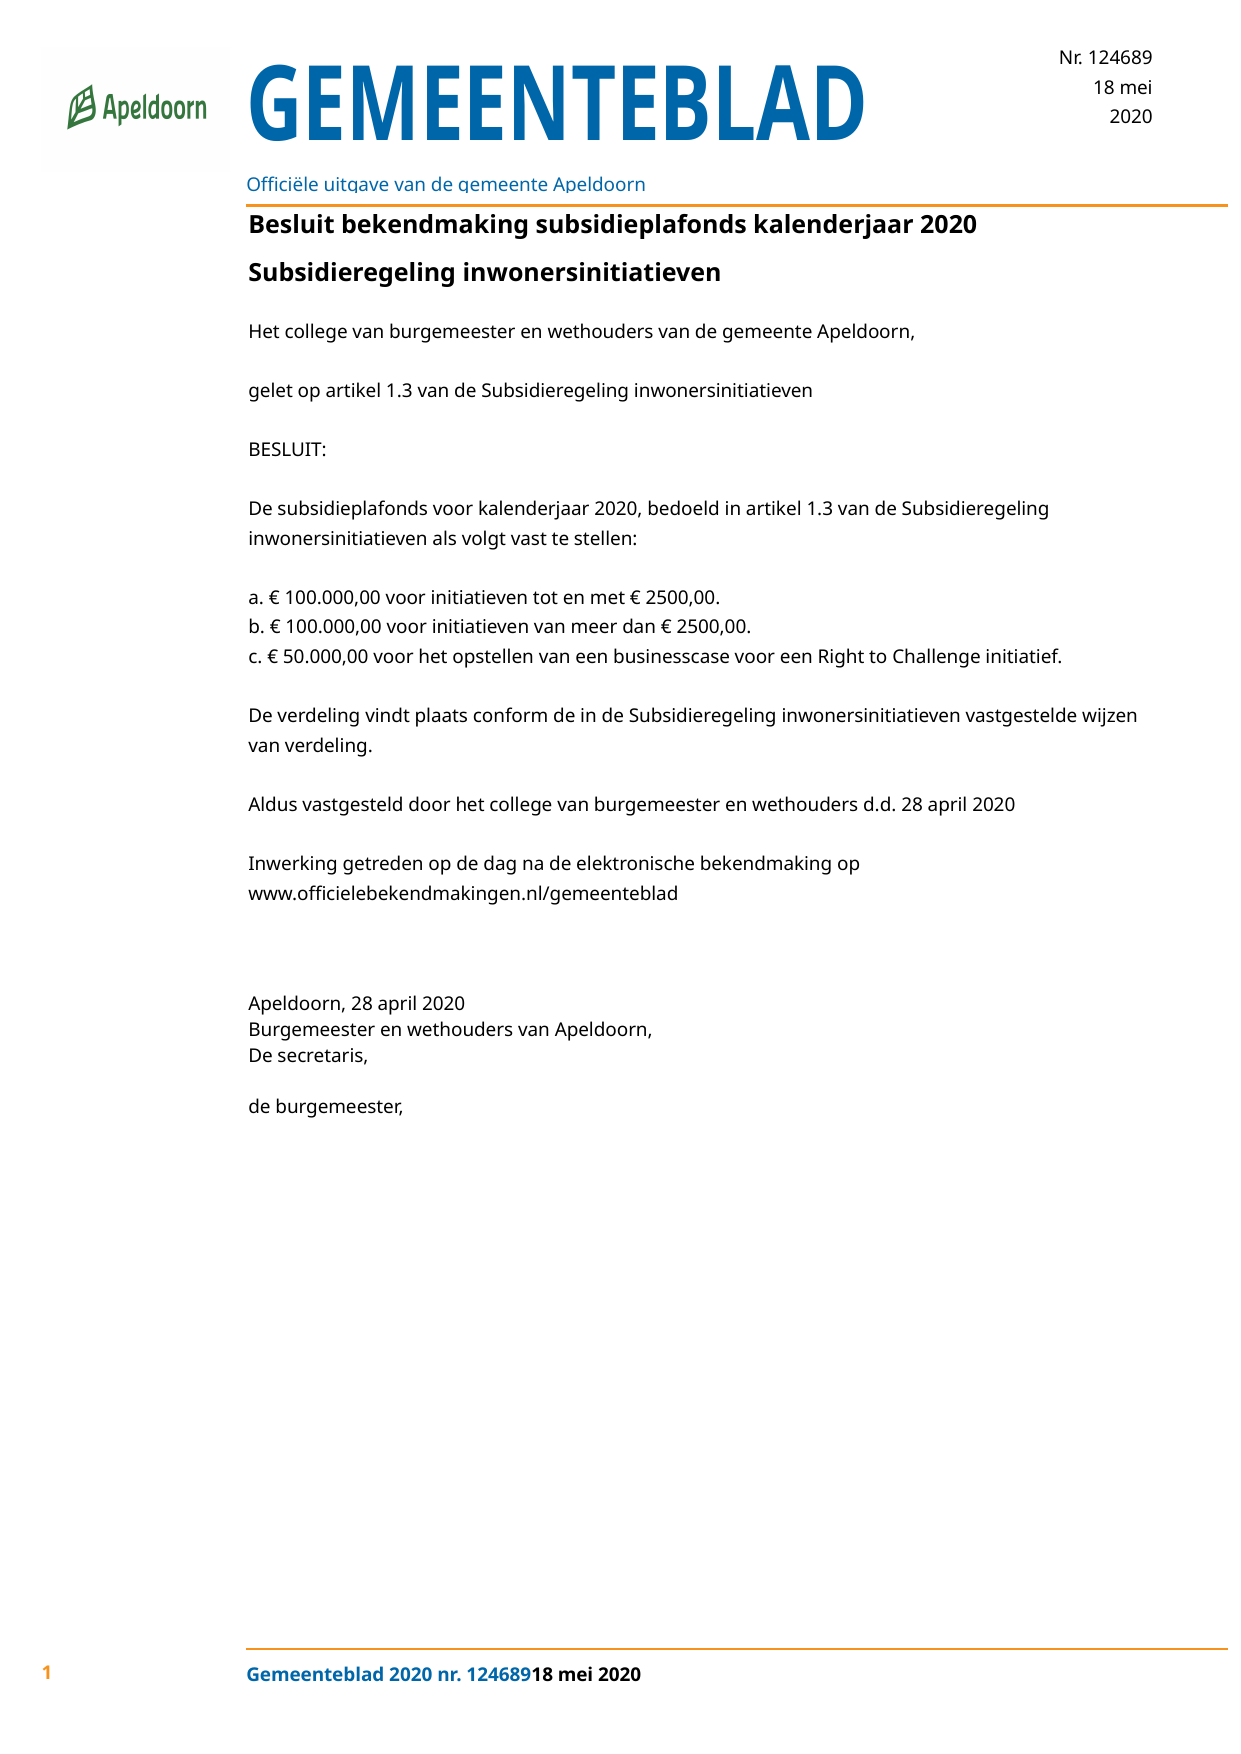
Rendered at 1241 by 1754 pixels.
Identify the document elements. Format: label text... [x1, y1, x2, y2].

text a. € 100.000,00 voor initiatieven tot en met € 2500,00. [248, 584, 1152, 610]
text De subsidieplafonds voor kalenderjaar 2020, bedoeld in artikel 1.3 van de Subsidieregeling inwonersinitiatieven als volgt vast te stellen: [248, 495, 1152, 551]
text Aldus vastgesteld door het college van burgemeester en wethouders d.d. 28 april 2020 [248, 791, 1152, 817]
text Burgemeester en wethouders van Apeldoorn, [248, 1016, 1152, 1042]
text BESLUIT: [248, 436, 1152, 462]
text De secretaris, [248, 1042, 1152, 1068]
text Apeldoorn, 28 april 2020 [248, 991, 1152, 1016]
text Het college van burgemeester en wethouders van de gemeente Apeldoorn, [248, 318, 1152, 344]
text Inwerking getreden op de dag na de elektronische bekendmaking op www.officielebekendmakingen.nl/gemeenteblad [248, 850, 1152, 906]
text c. € 50.000,00 voor het opstellen van een businesscase voor een Right to Challenge initiatief. [248, 643, 1152, 669]
text gelet op artikel 1.3 van de Subsidieregeling inwonersinitiatieven [248, 377, 1152, 403]
picture [41, 47, 231, 172]
text De verdeling vindt plaats conform de in de Subsidieregeling inwonersinitiatieven vastgestelde wijzen van verdeling. [248, 702, 1152, 758]
text de burgemeester, [248, 1093, 1152, 1119]
text Besluit bekendmaking subsidieplafonds kalenderjaar 2020 Subsidieregeling inwonersinitiatieven [248, 207, 1152, 288]
text b. € 100.000,00 voor initiatieven van meer dan € 2500,00. [248, 614, 1152, 639]
